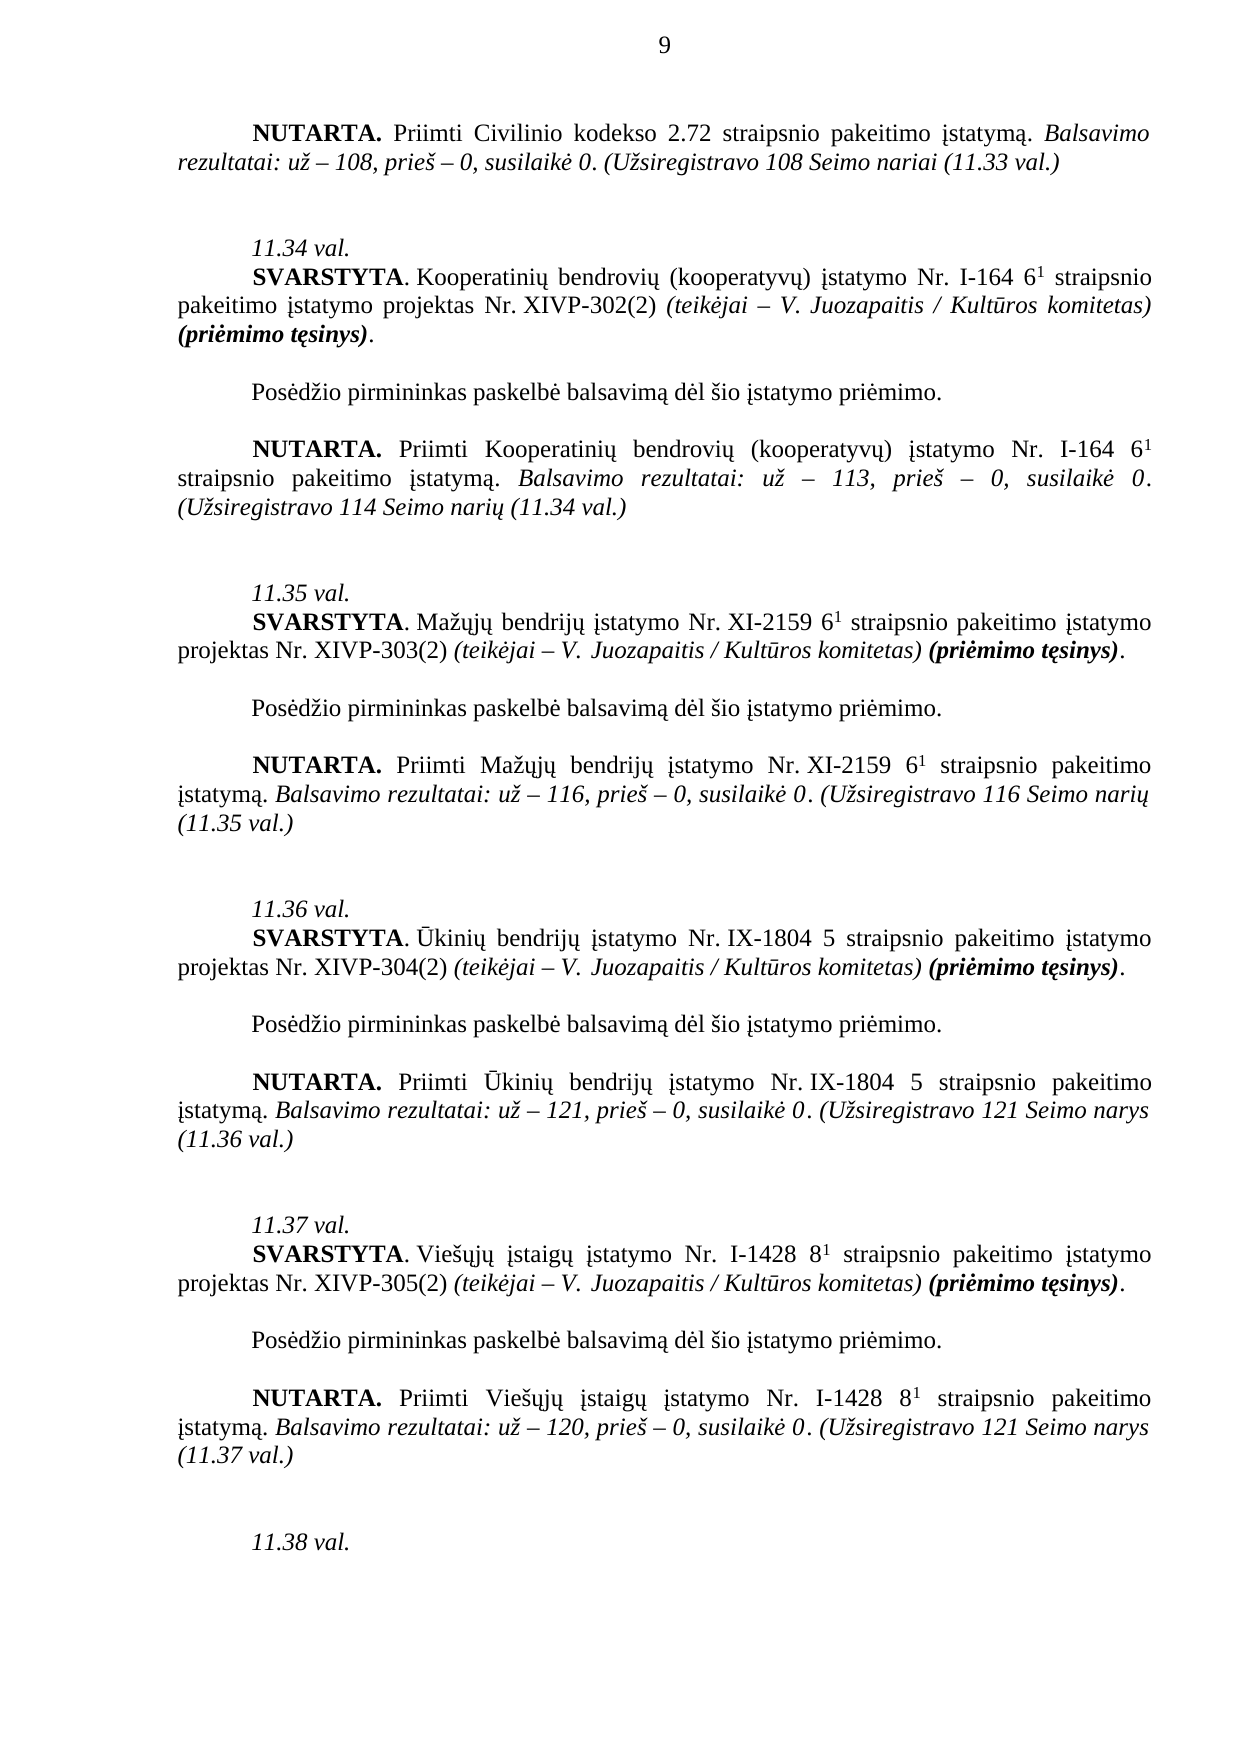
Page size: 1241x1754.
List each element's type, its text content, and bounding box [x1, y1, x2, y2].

text NUTARTA. Priimti Civilinio kodekso 2.72 straipsnio pakeitimo įstatymą. Balsavimo rezultatai: už – 108, prieš – 0, susilaikė 0. (Užsiregistravo 108 Seimo nariai (11.33 val.) [177, 118, 1152, 176]
text Posėdžio pirmininkas paskelbė balsavimą dėl šio įstatymo priėmimo. [177, 377, 1152, 406]
text Posėdžio pirmininkas paskelbė balsavimą dėl šio įstatymo priėmimo. [177, 693, 1152, 722]
text 11.36 val. [177, 894, 1152, 923]
text 11.35 val. [177, 578, 1152, 607]
text 11.34 val. [177, 233, 1152, 262]
text 11.38 val. [177, 1527, 1152, 1556]
text NUTARTA. Priimti Viešųjų įstaigų įstatymo Nr. I-1428 81 straipsnio pakeitimo įstatymą. Balsavimo rezultatai: už – 120, prieš – 0, susilaikė 0. (Užsiregistravo 121 Seimo narys (11.37 val.) [177, 1383, 1152, 1469]
text NUTARTA. Priimti Mažųjų bendrijų įstatymo Nr. XI-2159 61 straipsnio pakeitimo įstatymą. Balsavimo rezultatai: už – 116, prieš – 0, susilaikė 0. (Užsiregistravo 116 Seimo narių (11.35 val.) [177, 751, 1152, 837]
text SVARSTYTA. Kooperatinių bendrovių (kooperatyvų) įstatymo Nr. I-164 61 straipsnio pakeitimo įstatymo projektas Nr. XIVP-302(2) (teikėjai – V. Juozapaitis / Kultūros komitetas) (priėmimo tęsinys). [177, 262, 1152, 348]
text SVARSTYTA. Mažųjų bendrijų įstatymo Nr. XI-2159 61 straipsnio pakeitimo įstatymo projektas Nr. XIVP-303(2) (teikėjai – V. Juozapaitis / Kultūros komitetas) (priėmimo tęsinys). [177, 607, 1152, 664]
text Posėdžio pirmininkas paskelbė balsavimą dėl šio įstatymo priėmimo. [177, 1009, 1152, 1038]
text 11.37 val. [177, 1211, 1152, 1239]
text Posėdžio pirmininkas paskelbė balsavimą dėl šio įstatymo priėmimo. [177, 1326, 1152, 1354]
text SVARSTYTA. Viešųjų įstaigų įstatymo Nr. I-1428 81 straipsnio pakeitimo įstatymo projektas Nr. XIVP-305(2) (teikėjai – V. Juozapaitis / Kultūros komitetas) (priėmimo tęsinys). [177, 1239, 1152, 1297]
text NUTARTA. Priimti Kooperatinių bendrovių (kooperatyvų) įstatymo Nr. I-164 61 straipsnio pakeitimo įstatymą. Balsavimo rezultatai: už – 113, prieš – 0, susilaikė 0. (Užsiregistravo 114 Seimo narių (11.34 val.) [177, 434, 1152, 521]
text SVARSTYTA. Ūkinių bendrijų įstatymo Nr. IX-1804 5 straipsnio pakeitimo įstatymo projektas Nr. XIVP-304(2) (teikėjai – V. Juozapaitis / Kultūros komitetas) (priėmimo tęsinys). [177, 923, 1152, 981]
text NUTARTA. Priimti Ūkinių bendrijų įstatymo Nr. IX-1804 5 straipsnio pakeitimo įstatymą. Balsavimo rezultatai: už – 121, prieš – 0, susilaikė 0. (Užsiregistravo 121 Seimo narys (11.36 val.) [177, 1067, 1152, 1153]
